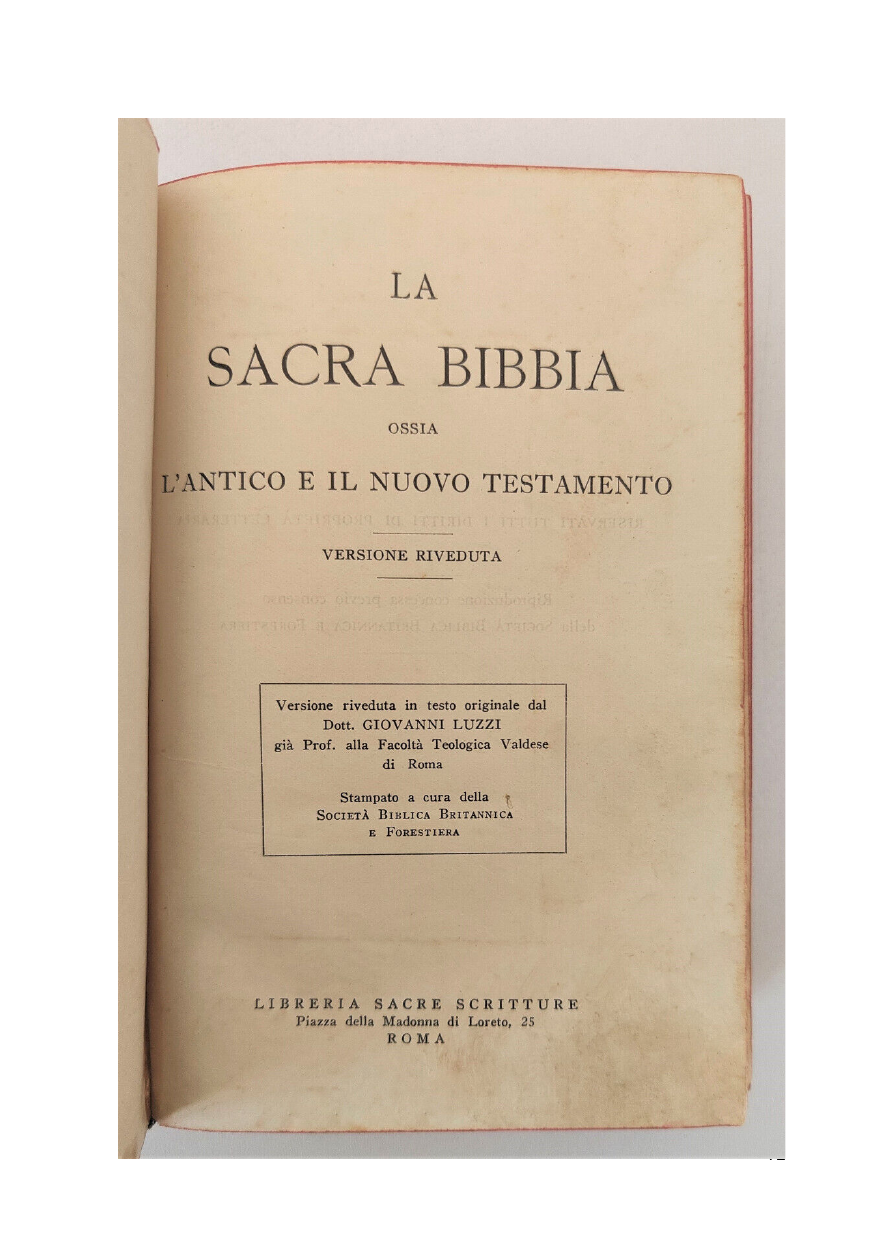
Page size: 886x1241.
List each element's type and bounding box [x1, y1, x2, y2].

picture [118, 118, 786, 1159]
